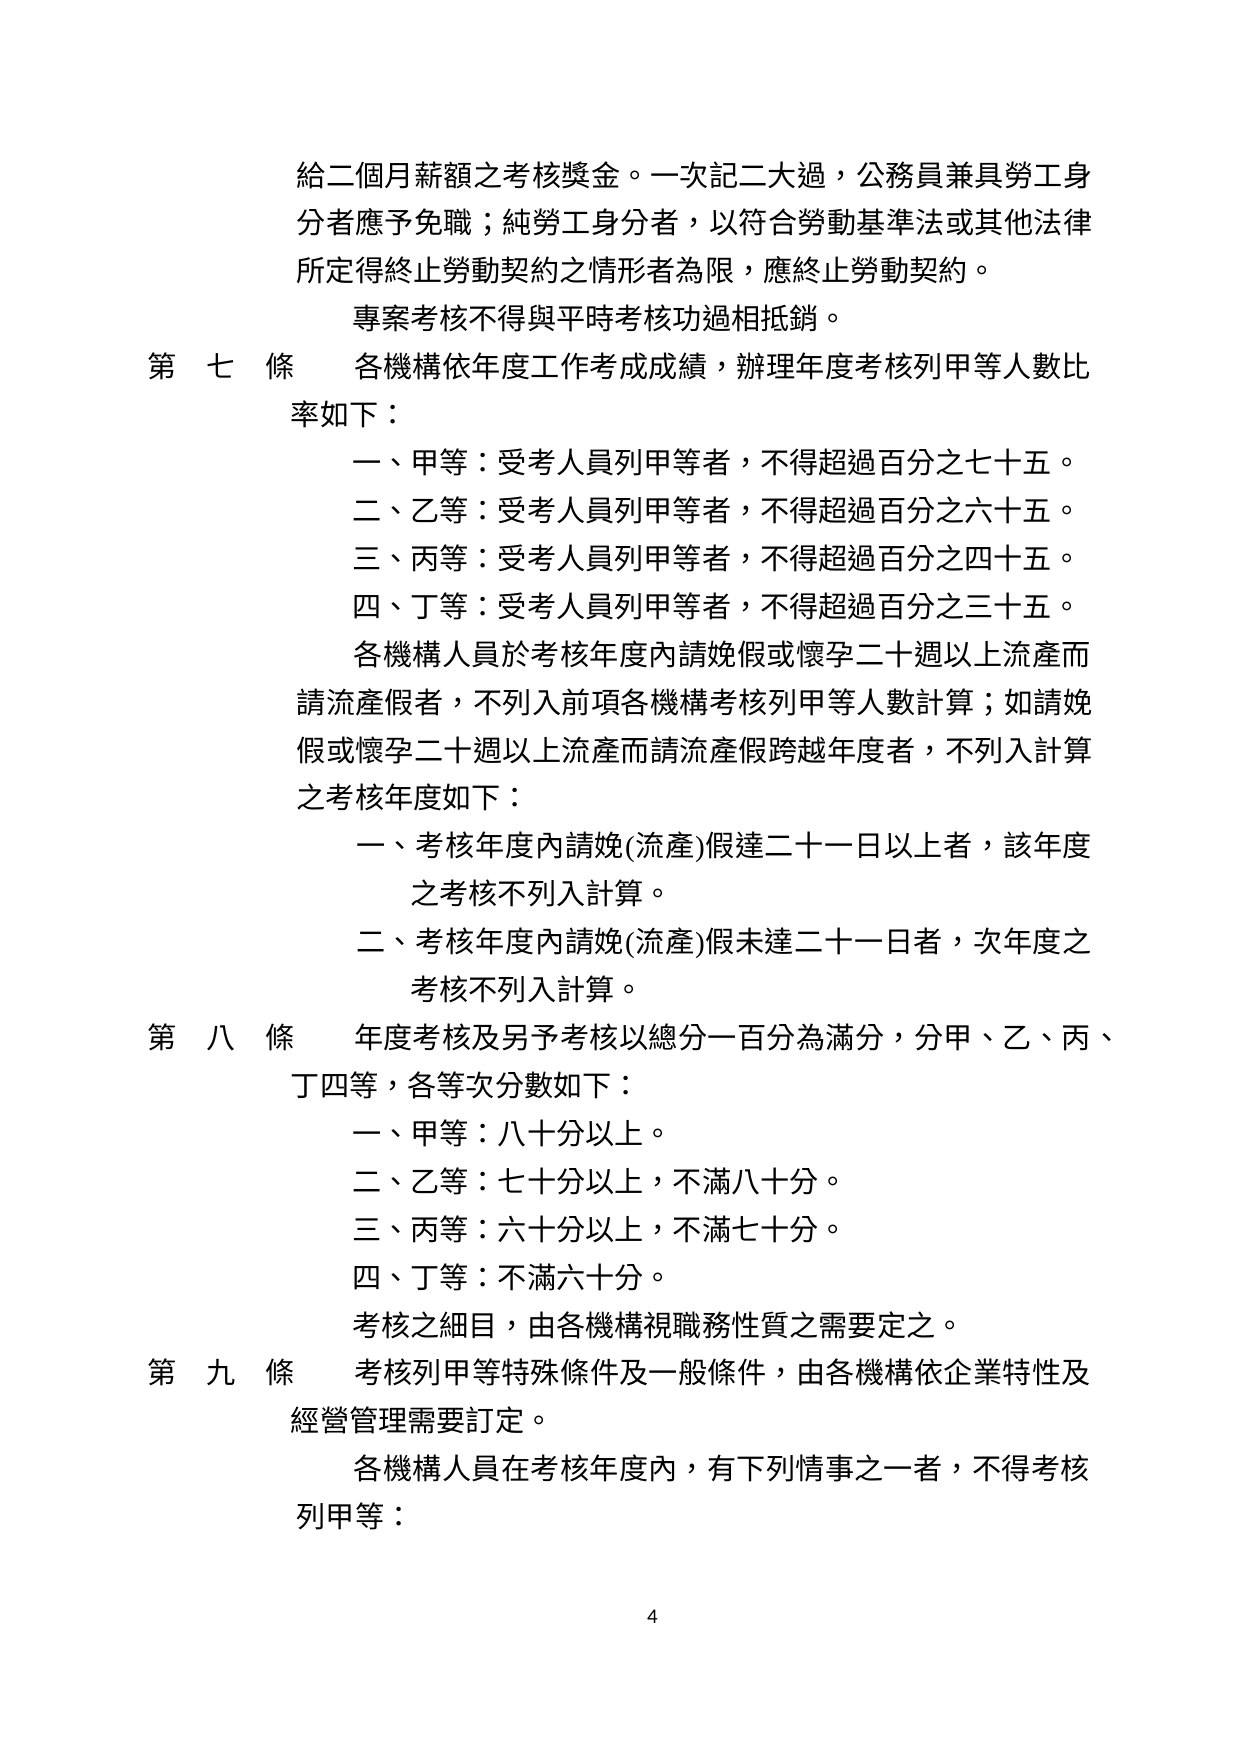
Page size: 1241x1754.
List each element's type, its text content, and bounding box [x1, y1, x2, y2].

text 第 七 條 各機構依年度工作考成成績，辦理年度考核列甲等人數比率如下： [148, 339, 1092, 435]
text 各機構人員於考核年度內請娩假或懷孕二十週以上流產而請流產假者，不列入前項各機構考核列甲等人數計算；如請娩假或懷孕二十週以上流產而請流產假跨越年度者，不列入計算之考核年度如下： [148, 627, 1092, 818]
text 給二個月薪額之考核獎金。一次記二大過，公務員兼具勞工身分者應予免職；純勞工身分者，以符合勞動基準法或其他法律所定得終止勞動契約之情形者為限，應終止勞動契約。 [148, 148, 1092, 291]
text 一、甲等：受考人員列甲等者，不得超過百分之七十五。 [148, 435, 1092, 483]
text 二、乙等：七十分以上，不滿八十分。 [148, 1154, 1092, 1202]
text 四、丁等：不滿六十分。 [148, 1250, 1092, 1298]
text 三、丙等：六十分以上，不滿七十分。 [148, 1202, 1092, 1250]
text 專案考核不得與平時考核功過相抵銷。 [148, 291, 1092, 339]
text 三、丙等：受考人員列甲等者，不得超過百分之四十五。 [148, 531, 1092, 579]
text 二、乙等：受考人員列甲等者，不得超過百分之六十五。 [148, 483, 1092, 531]
text 二、考核年度內請娩(流產)假未達二十一日者，次年度之考核不列入計算。 [148, 914, 1092, 1010]
text 各機構人員在考核年度內，有下列情事之一者，不得考核列甲等： [148, 1441, 1092, 1537]
text 一、甲等：八十分以上。 [148, 1106, 1092, 1154]
text 第 八 條 年度考核及另予考核以總分一百分為滿分，分甲、乙、丙、丁四等，各等次分數如下： [148, 1010, 1092, 1106]
text 第 九 條 考核列甲等特殊條件及一般條件，由各機構依企業特性及經營管理需要訂定。 [148, 1346, 1092, 1441]
text 四、丁等：受考人員列甲等者，不得超過百分之三十五。 [148, 579, 1092, 627]
text 考核之細目，由各機構視職務性質之需要定之。 [148, 1298, 1092, 1346]
text 一、考核年度內請娩(流產)假達二十一日以上者，該年度之考核不列入計算。 [148, 818, 1092, 914]
